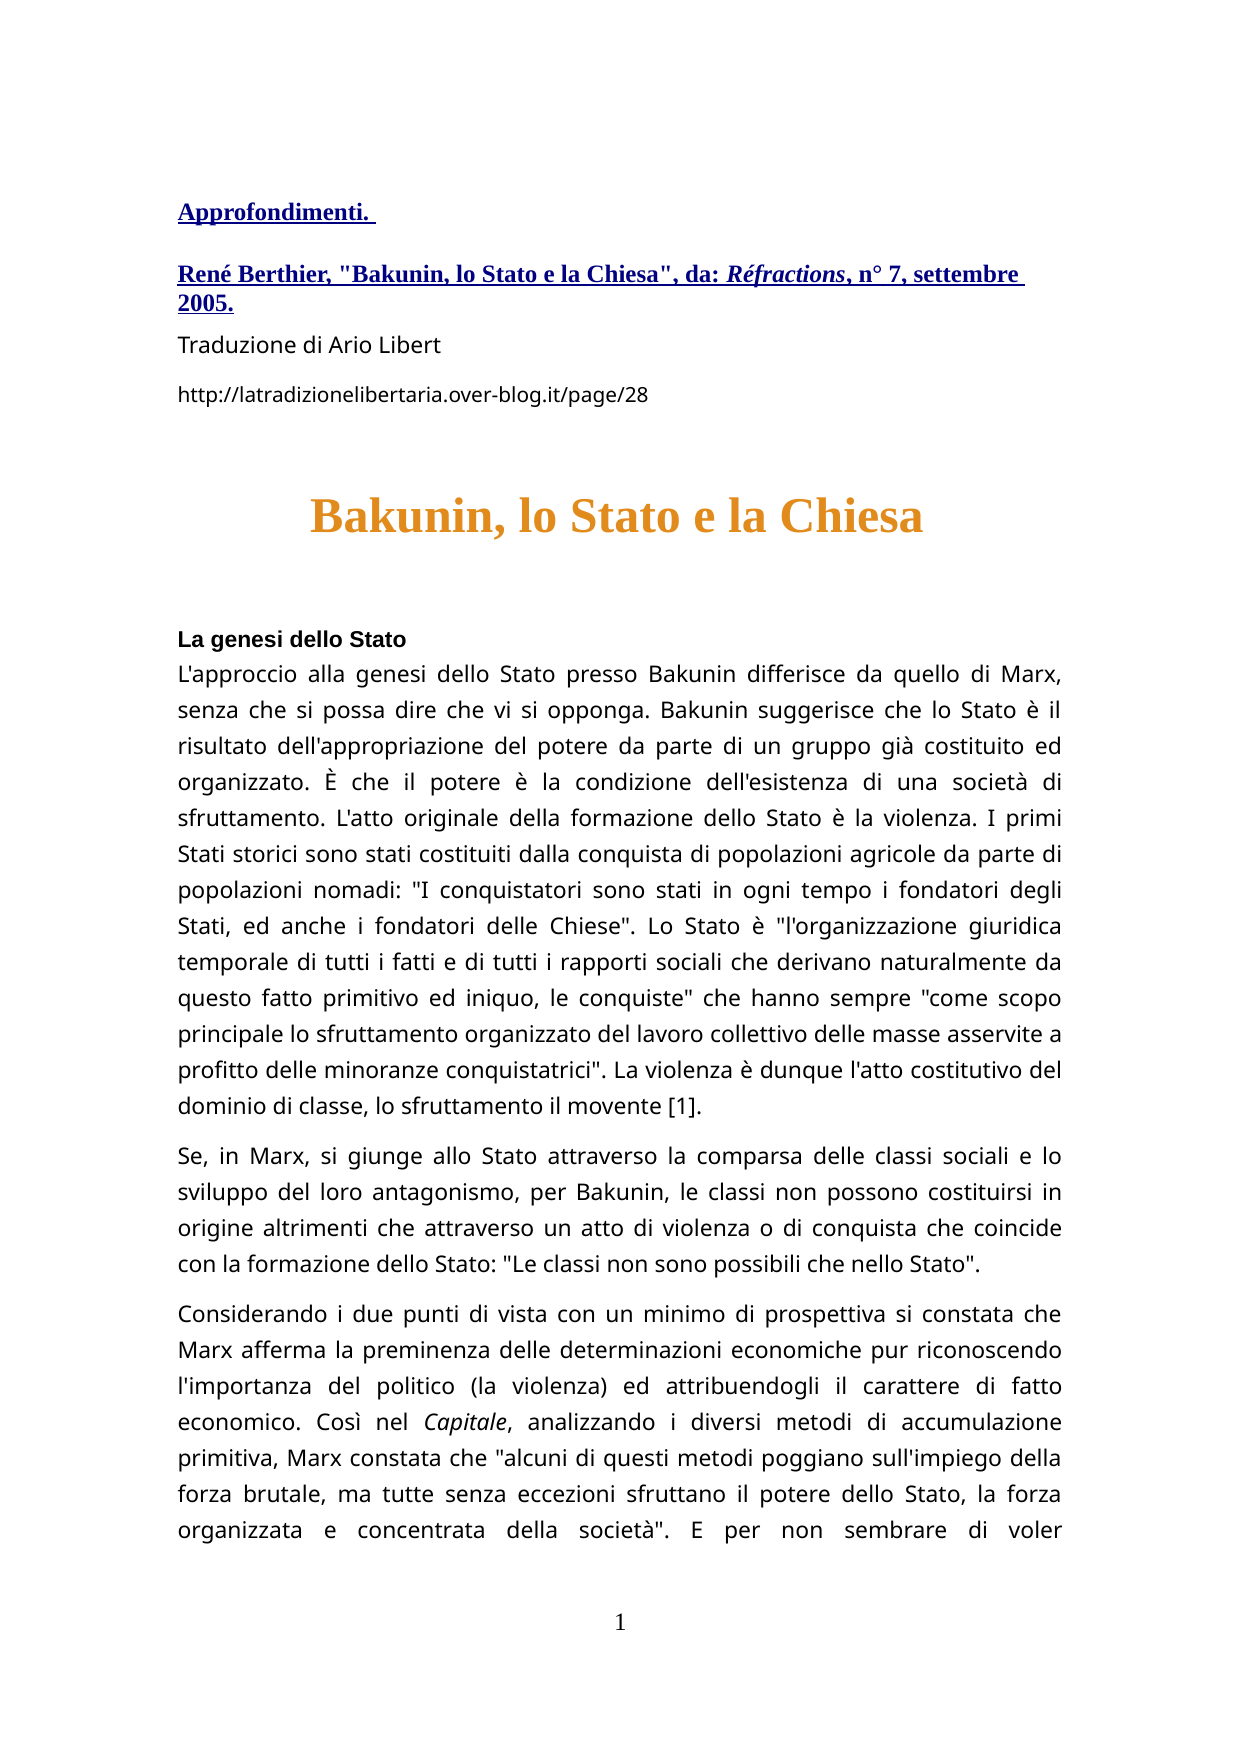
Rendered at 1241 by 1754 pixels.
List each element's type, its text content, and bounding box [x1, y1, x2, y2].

text http://latradizionelibertaria.over-blog.it/page/28 [177, 380, 1063, 408]
subtitle Approfondimenti. [177, 197, 1063, 226]
text Bakunin, lo Stato e la Chiesa [177, 485, 1063, 543]
text Considerando i due punti di vista con un minimo di prospettiva si constata che Marx afferma la preminenza delle determinazioni economiche pur riconoscendo l'importanza del politico (la violenza) ed attribuendogli il carattere di fatto economico. Così nel Capitale, analizzando i diversi metodi di accumulazione primitiva, Marx constata che "alcuni di questi metodi poggiano sull'impiego della forza brutale, ma tutte senza eccezioni sfruttano il potere dello Stato, la forza organizzata e concentrata della società". E per non sembrare di voler [177, 1298, 1063, 1545]
subtitle La genesi dello Stato [177, 626, 1063, 652]
text Se, in Marx, si giunge allo Stato attraverso la comparsa delle classi sociali e lo sviluppo del loro antagonismo, per Bakunin, le classi non possono costituirsi in origine altrimenti che attraverso un atto di violenza o di conquista che coincide con la formazione dello Stato: "Le classi non sono possibili che nello Stato". [177, 1140, 1063, 1279]
subtitle René Berthier, "Bakunin, lo Stato e la Chiesa", da: Réfractions, n° 7, settembre 2005. [177, 259, 1063, 317]
text L'approccio alla genesi dello Stato presso Bakunin differisce da quello di Marx, senza che si possa dire che vi si opponga. Bakunin suggerisce che lo Stato è il risultato dell'appropriazione del potere da parte di un gruppo già costituito ed organizzato. È che il potere è la condizione dell'esistenza di una società di sfruttamento. L'atto originale della formazione dello Stato è la violenza. I primi Stati storici sono stati costituiti dalla conquista di popolazioni agricole da parte di popolazioni nomadi: "I conquistatori sono stati in ogni tempo i fondatori degli Stati, ed anche i fondatori delle Chiese". Lo Stato è "l'organizzazione giuridica temporale di tutti i fatti e di tutti i rapporti sociali che derivano naturalmente da questo fatto primitivo ed iniquo, le conquiste" che hanno sempre "come scopo principale lo sfruttamento organizzato del lavoro collettivo delle masse asservite a profitto delle minoranze conquistatrici". La violenza è dunque l'atto costitutivo del dominio di classe, lo sfruttamento il movente [1]. [177, 658, 1063, 1121]
text Traduzione di Ario Libert [177, 329, 1063, 361]
